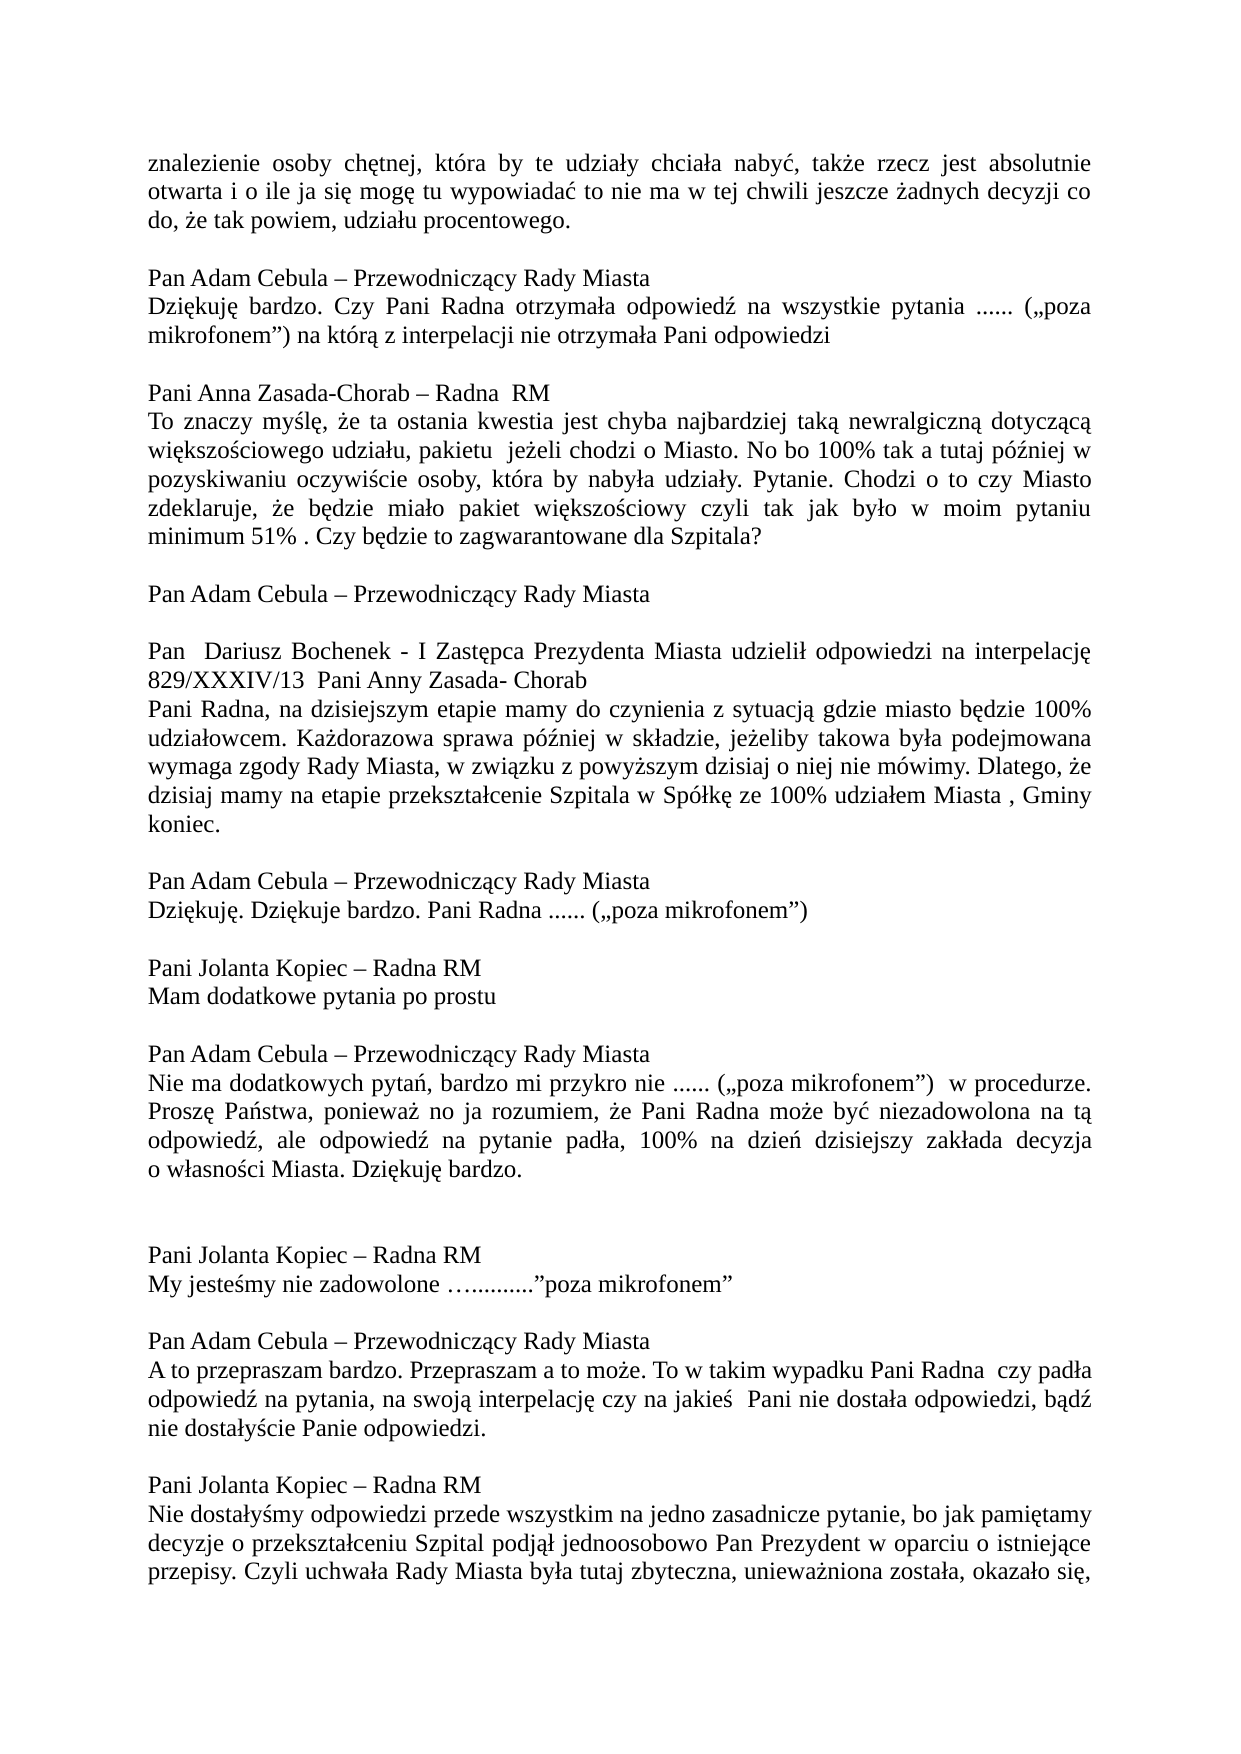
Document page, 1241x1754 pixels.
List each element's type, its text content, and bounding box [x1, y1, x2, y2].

text Dziękuję. Dziękuje bardzo. Pani Radna ...... („poza mikrofonem”) [148, 895, 1093, 924]
text Pan Adam Cebula – Przewodniczący Rady Miasta [148, 579, 1093, 608]
text Pani Jolanta Kopiec – Radna RM [148, 1240, 1093, 1269]
text Pan Adam Cebula – Przewodniczący Rady Miasta [148, 263, 1093, 291]
text Pani Jolanta Kopiec – Radna RM [148, 953, 1093, 981]
text Pani Radna, na dzisiejszym etapie mamy do czynienia z sytuacją gdzie miasto będzie 100% udziałowcem. Każdorazowa sprawa później w składzie, jeżeliby takowa była podejmowana wymaga zgody Rady Miasta, w związku z powyższym dzisiaj o niej nie mówimy. Dlatego, że dzisiaj mamy na etapie przekształcenie Szpitala w Spółkę ze 100% udziałem Miasta , Gminy koniec. [148, 694, 1093, 838]
text A to przepraszam bardzo. Przepraszam a to może. To w takim wypadku Pani Radna czy padła odpowiedź na pytania, na swoją interpelację czy na jakieś Pani nie dostała odpowiedzi, bądź nie dostałyście Panie odpowiedzi. [148, 1355, 1093, 1441]
text Nie dostałyśmy odpowiedzi przede wszystkim na jedno zasadnicze pytanie, bo jak pamiętamy decyzje o przekształceniu Szpital podjął jednoosobowo Pan Prezydent w oparciu o istniejące przepisy. Czyli uchwała Rady Miasta była tutaj zbyteczna, unieważniona została, okazało się, [148, 1499, 1093, 1585]
text znalezienie osoby chętnej, która by te udziały chciała nabyć, także rzecz jest absolutnie otwarta i o ile ja się mogę tu wypowiadać to nie ma w tej chwili jeszcze żadnych decyzji co do, że tak powiem, udziału procentowego. [148, 148, 1093, 234]
text Pani Jolanta Kopiec – Radna RM [148, 1470, 1093, 1499]
text To znaczy myślę, że ta ostania kwestia jest chyba najbardziej taką newralgiczną dotyczącą większościowego udziału, pakietu jeżeli chodzi o Miasto. No bo 100% tak a tutaj później w pozyskiwaniu oczywiście osoby, która by nabyła udziały. Pytanie. Chodzi o to czy Miasto zdeklaruje, że będzie miało pakiet większościowy czyli tak jak było w moim pytaniu minimum 51% . Czy będzie to zagwarantowane dla Szpitala? [148, 406, 1093, 550]
text Mam dodatkowe pytania po prostu [148, 981, 1093, 1010]
text Dziękuję bardzo. Czy Pani Radna otrzymała odpowiedź na wszystkie pytania ...... („poza mikrofonem”) na którą z interpelacji nie otrzymała Pani odpowiedzi [148, 291, 1093, 349]
text Pan Adam Cebula – Przewodniczący Rady Miasta [148, 1039, 1093, 1068]
text Pan Dariusz Bochenek - I Zastępca Prezydenta Miasta udzielił odpowiedzi na interpelację 829/XXXIV/13 Pani Anny Zasada- Chorab [148, 636, 1093, 694]
text Pan Adam Cebula – Przewodniczący Rady Miasta [148, 866, 1093, 895]
text My jesteśmy nie zadowolone …..........”poza mikrofonem” [148, 1269, 1093, 1298]
text Nie ma dodatkowych pytań, bardzo mi przykro nie ...... („poza mikrofonem”) w procedurze. Proszę Państwa, ponieważ no ja rozumiem, że Pani Radna może być niezadowolona na tą odpowiedź, ale odpowiedź na pytanie padła, 100% na dzień dzisiejszy zakłada decyzja o własności Miasta. Dziękuję bardzo. [148, 1068, 1093, 1183]
text Pani Anna Zasada-Chorab – Radna RM [148, 378, 1093, 406]
text Pan Adam Cebula – Przewodniczący Rady Miasta [148, 1326, 1093, 1355]
